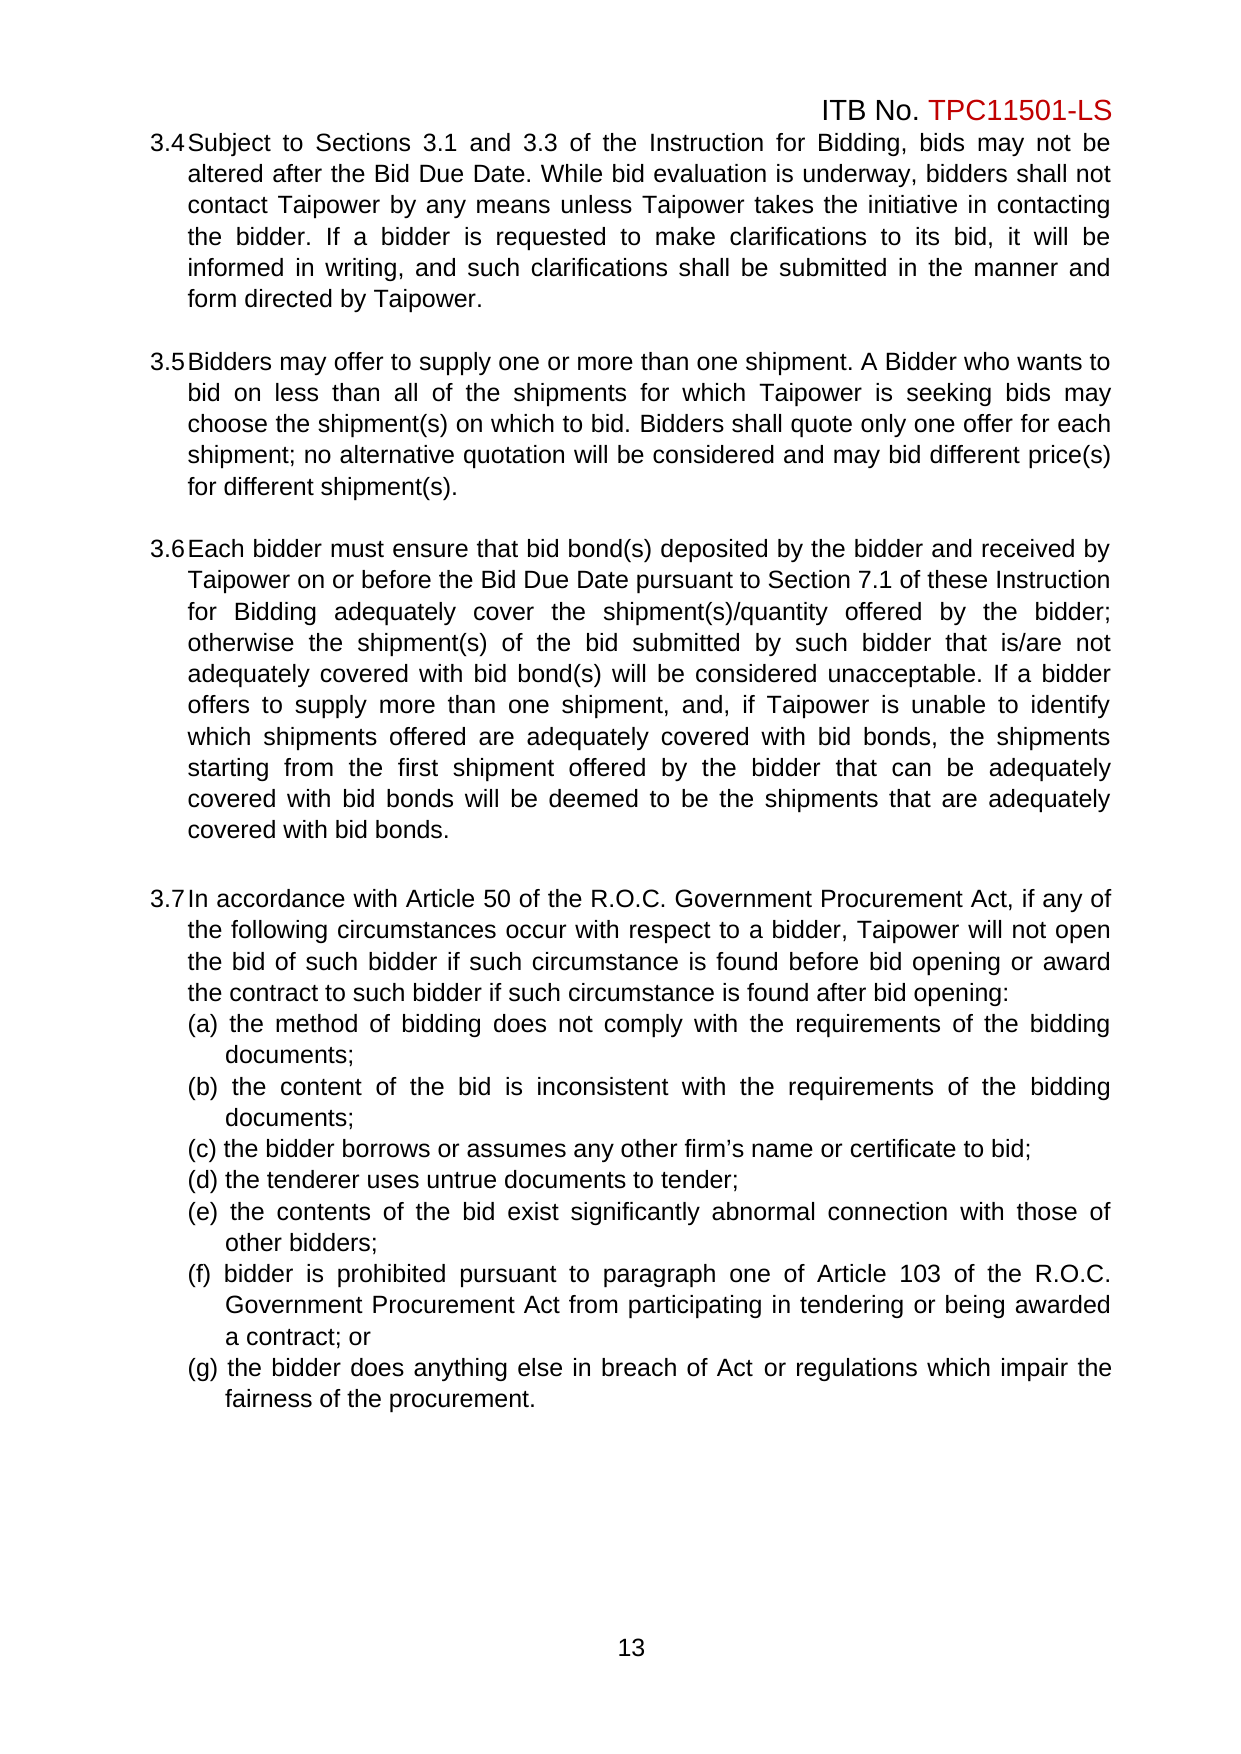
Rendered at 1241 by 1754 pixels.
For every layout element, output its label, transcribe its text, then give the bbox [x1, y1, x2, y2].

subtitle (d) the tenderer uses untrue documents to tender; [187, 1164, 1113, 1195]
text 3.7 In accordance with Article 50 of the R.O.C. Government Procurement Act, if any of the following circumstances occur with respect to a bidder, Taipower will not open the bid of such bidder if such circumstance is found before bid opening or award the contract to such bidder if such circumstance is found after bid opening: [150, 882, 1113, 1007]
subtitle (b) the content of the bid is inconsistent with the requirements of the bidding documents; [187, 1070, 1113, 1132]
subtitle (c) the bidder borrows or assumes any other firm’s name or certificate to bid; [187, 1132, 1113, 1164]
text 3.6 Each bidder must ensure that bid bond(s) deposited by the bidder and received by Taipower on or before the Bid Due Date pursuant to Section 7.1 of these Instruction for Bidding adequately cover the shipment(s)/quantity offered by the bidder; otherwise the shipment(s) of the bid submitted by such bidder that is/are not adequately covered with bid bond(s) will be considered unacceptable. If a bidder offers to supply more than one shipment, and, if Taipower is unable to identify which shipments offered are adequately covered with bid bonds, the shipments starting from the first shipment offered by the bidder that can be adequately covered with bid bonds will be deemed to be the shipments that are adequately covered with bid bonds. [150, 532, 1113, 845]
subtitle (g) the bidder does anything else in breach of Act or regulations which impair the fairness of the procurement. [187, 1351, 1113, 1414]
subtitle (a) the method of bidding does not comply with the requirements of the bidding documents; [187, 1007, 1113, 1070]
text 3.4 Subject to Sections 3.1 and 3.3 of the Instruction for Bidding, bids may not be altered after the Bid Due Date. While bid evaluation is underway, bidders shall not contact Taipower by any means unless Taipower takes the initiative in contacting the bidder. If a bidder is requested to make clarifications to its bid, it will be informed in writing, and such clarifications shall be submitted in the manner and form directed by Taipower. [150, 126, 1113, 314]
text (f) bidder is prohibited pursuant to paragraph one of Article 103 of the R.O.C. Government Procurement Act from participating in tendering or being awarded a contract; or [187, 1257, 1113, 1351]
text 3.5 Bidders may offer to supply one or more than one shipment. A Bidder who wants to bid on less than all of the shipments for which Taipower is seeking bids may choose the shipment(s) on which to bid. Bidders shall quote only one offer for each shipment; no alternative quotation will be considered and may bid different price(s) for different shipment(s). [150, 345, 1113, 501]
subtitle (e) the contents of the bid exist significantly abnormal connection with those of other bidders; [187, 1195, 1113, 1257]
